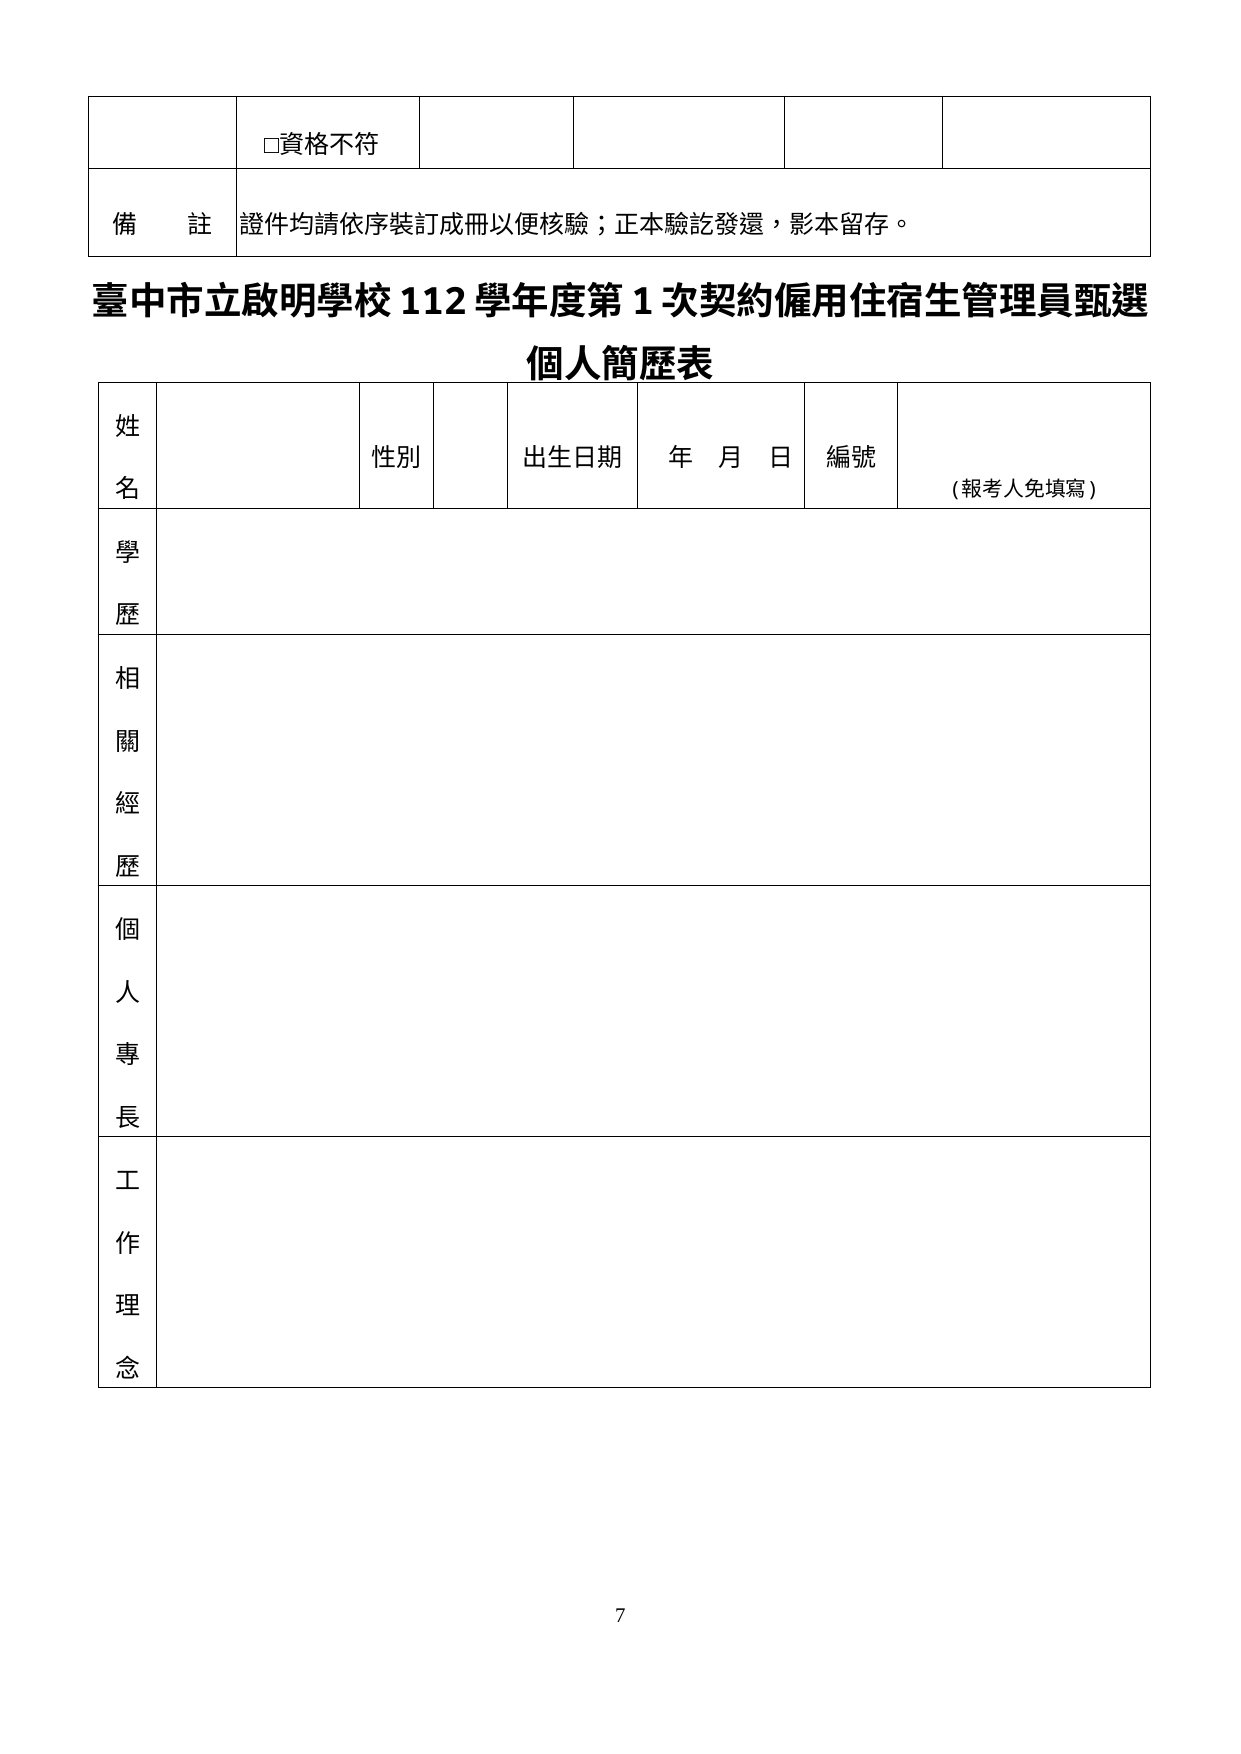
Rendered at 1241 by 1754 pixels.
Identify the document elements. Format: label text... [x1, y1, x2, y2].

table_cell 工作理念 [99, 1137, 156, 1387]
table_header (報考人免填寫) [898, 383, 1150, 508]
table_cell [157, 509, 1150, 634]
table_cell 個人專長 [99, 886, 156, 1136]
table_cell [89, 97, 236, 168]
table_cell [420, 97, 573, 168]
table_cell [574, 97, 784, 168]
table_header 性別 [360, 383, 433, 508]
text 臺中市立啟明學校112學年度第1次契約僱用住宿生管理員甄選 [89, 257, 1152, 319]
table_cell 相關 經歷 [99, 635, 156, 885]
table_cell [785, 97, 942, 168]
table_cell 備 註 [89, 169, 236, 256]
table_header 出生日期 [508, 383, 637, 508]
table_cell [157, 886, 1150, 1136]
table_header [157, 383, 359, 508]
table_cell 證件均請依序裝訂成冊以便核驗；正本驗訖發還，影本留存。 [237, 169, 1150, 256]
table_cell [943, 97, 1150, 168]
text 個人簡歷表 [89, 319, 1152, 382]
table_cell □資格不符 [237, 97, 419, 168]
table_header [434, 383, 507, 508]
table_cell [157, 1137, 1150, 1387]
table_cell 學歷 [99, 509, 156, 634]
table_header 年 月 日 [638, 383, 804, 508]
table_header 編號 [805, 383, 897, 508]
table_header 姓 名 [99, 383, 156, 508]
table_cell [157, 635, 1150, 885]
